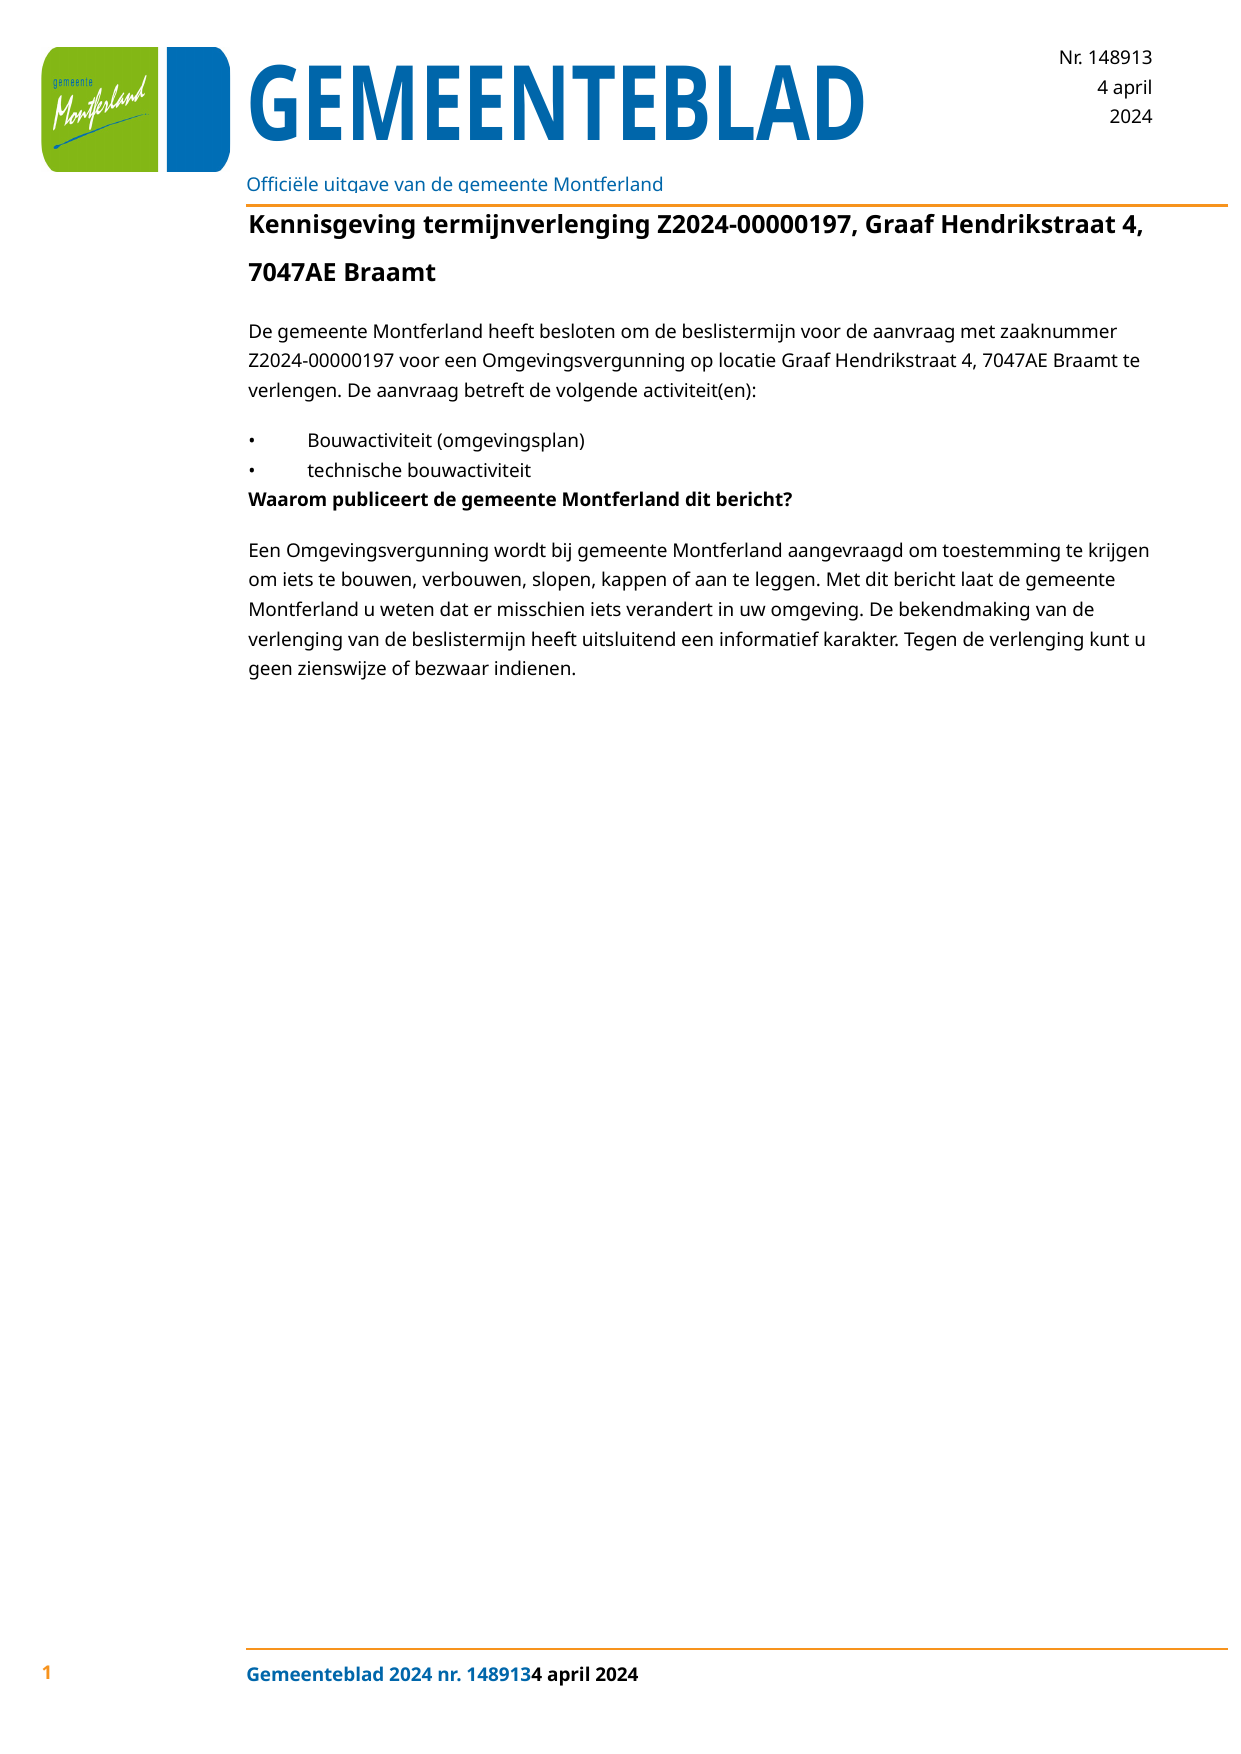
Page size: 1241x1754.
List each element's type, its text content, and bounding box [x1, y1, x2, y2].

list Bouwactiviteit (omgevingsplan) [248, 427, 1152, 453]
picture [41, 47, 231, 172]
text De gemeente Montferland heeft besloten om de beslistermijn voor de aanvraag met zaaknummer Z2024-00000197 voor een Omgevingsvergunning op locatie Graaf Hendrikstraat 4, 7047AE Braamt te verlengen. De aanvraag betreft de volgende activiteit(en): [248, 318, 1152, 403]
list technische bouwactiviteit [248, 457, 1152, 483]
text Kennisgeving termijnverlenging Z2024-00000197, Graaf Hendrikstraat 4, 7047AE Braamt [248, 207, 1152, 288]
text Een Omgevingsvergunning wordt bij gemeente Montferland aangevraagd om toestemming te krijgen om iets te bouwen, verbouwen, slopen, kappen of aan te leggen. Met dit bericht laat de gemeente Montferland u weten dat er misschien iets verandert in uw omgeving. De bekendmaking van de verlenging van de beslistermijn heeft uitsluitend een informatief karakter. Tegen de verlenging kunt u geen zienswijze of bezwaar indienen. [248, 537, 1152, 681]
text Waarom publiceert de gemeente Montferland dit bericht? [248, 487, 1152, 512]
